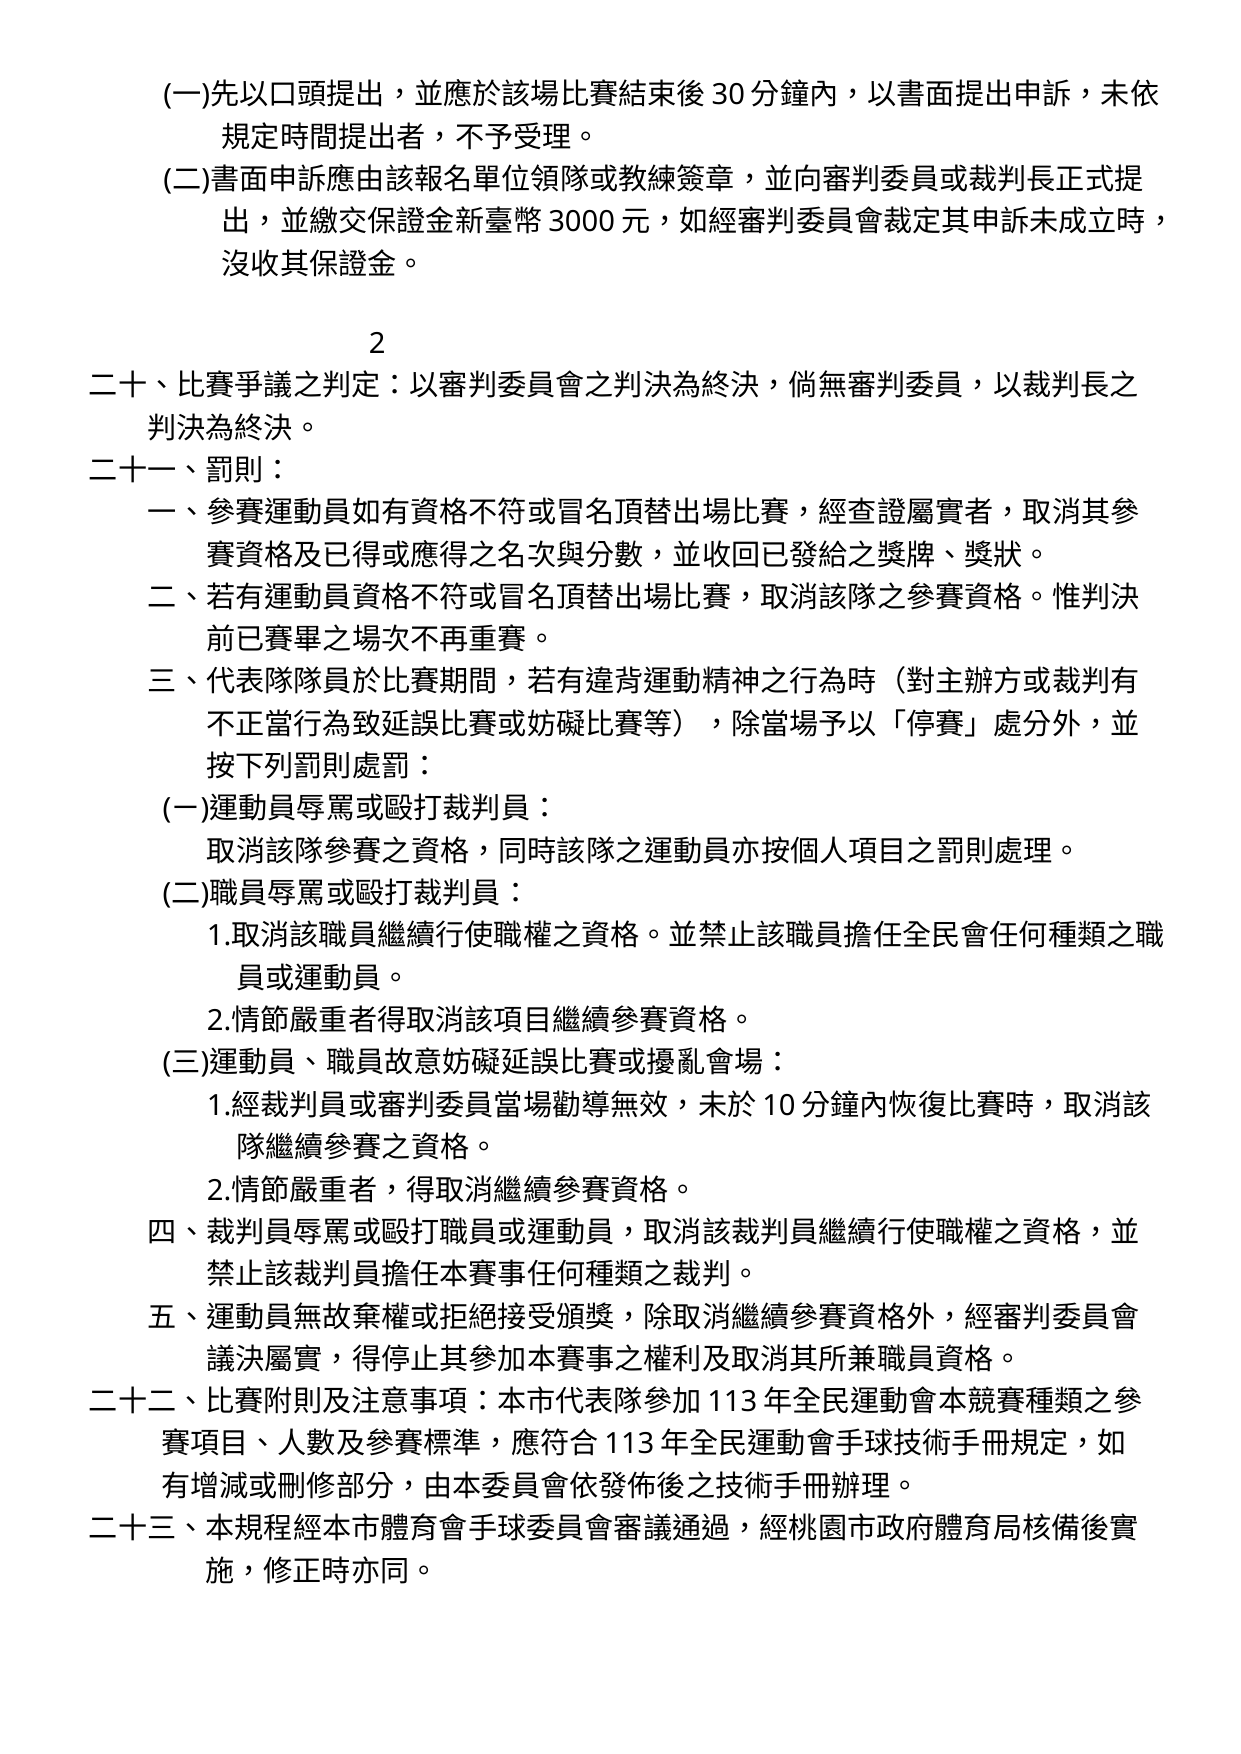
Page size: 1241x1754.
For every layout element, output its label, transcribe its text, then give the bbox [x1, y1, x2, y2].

text 賽項目、人數及參賽標準，應符合113年全民運動會手球技術手冊規定，如 [108, 1420, 1166, 1462]
text 2 [89, 322, 1166, 362]
text 二十、比賽爭議之判定：以審判委員會之判決為終決，倘無審判委員，以裁判長之判決為終決。 [89, 362, 1166, 447]
text 五、運動員無故棄權或拒絕接受頒獎，除取消繼續參賽資格外，經審判委員會議決屬實，得停止其參加本賽事之權利及取消其所兼職員資格。 [148, 1293, 1166, 1378]
text 四、裁判員辱罵或毆打職員或運動員，取消該裁判員繼續行使職權之資格，並禁止該裁判員擔任本賽事任何種類之裁判。 [148, 1208, 1166, 1293]
text 二、若有運動員資格不符或冒名頂替出場比賽，取消該隊之參賽資格。惟判決前已賽畢之場次不再重賽。 [148, 573, 1166, 658]
text (ㄧ)運動員辱罵或毆打裁判員： [162, 785, 1166, 827]
text 施，修正時亦同。 [147, 1547, 1166, 1589]
text 取消該隊參賽之資格，同時該隊之運動員亦按個人項目之罰則處理。 [207, 827, 1166, 869]
text (二)書面申訴應由該報名單位領隊或教練簽章，並向審判委員或裁判長正式提出，並繳交保證金新臺幣3000元，如經審判委員會裁定其申訴未成立時，沒收其保證金。 [163, 156, 1166, 283]
text 有增減或刪修部分，由本委員會依發佈後之技術手冊辦理。 [108, 1462, 1166, 1505]
text (三)運動員、職員故意妨礙延誤比賽或擾亂會場： [162, 1039, 1166, 1081]
text 一、參賽運動員如有資格不符或冒名頂替出場比賽，經查證屬實者，取消其參賽資格及已得或應得之名次與分數，並收回已發給之獎牌、獎狀。 [148, 489, 1166, 573]
text 二十三、本規程經本市體育會手球委員會審議通過，經桃園市政府體育局核備後實 [89, 1505, 1166, 1547]
text 三、代表隊隊員於比賽期間，若有違背運動精神之行為時（對主辦方或裁判有不正當行為致延誤比賽或妨礙比賽等），除當場予以「停賽」處分外，並按下列罰則處罰： [148, 658, 1166, 785]
text 二十一、罰則： [89, 447, 1166, 489]
text (二)職員辱罵或毆打裁判員： [162, 869, 1166, 912]
text 二十二、比賽附則及注意事項：本市代表隊參加113年全民運動會本競賽種類之參 [89, 1378, 1166, 1420]
text 1.取消該職員繼續行使職權之資格。並禁止該職員擔任全民會任何種類之職員或運動員。 [207, 912, 1166, 997]
text (一)先以口頭提出，並應於該場比賽結束後30分鐘內，以書面提出申訴，未依規定時間提出者，不予受理。 [163, 71, 1166, 156]
text 2.情節嚴重者，得取消繼續參賽資格。 [207, 1166, 1166, 1208]
text 1.經裁判員或審判委員當場勸導無效，未於10分鐘內恢復比賽時，取消該隊繼續參賽之資格。 [207, 1081, 1166, 1166]
text 2.情節嚴重者得取消該項目繼續參賽資格。 [207, 997, 1166, 1039]
